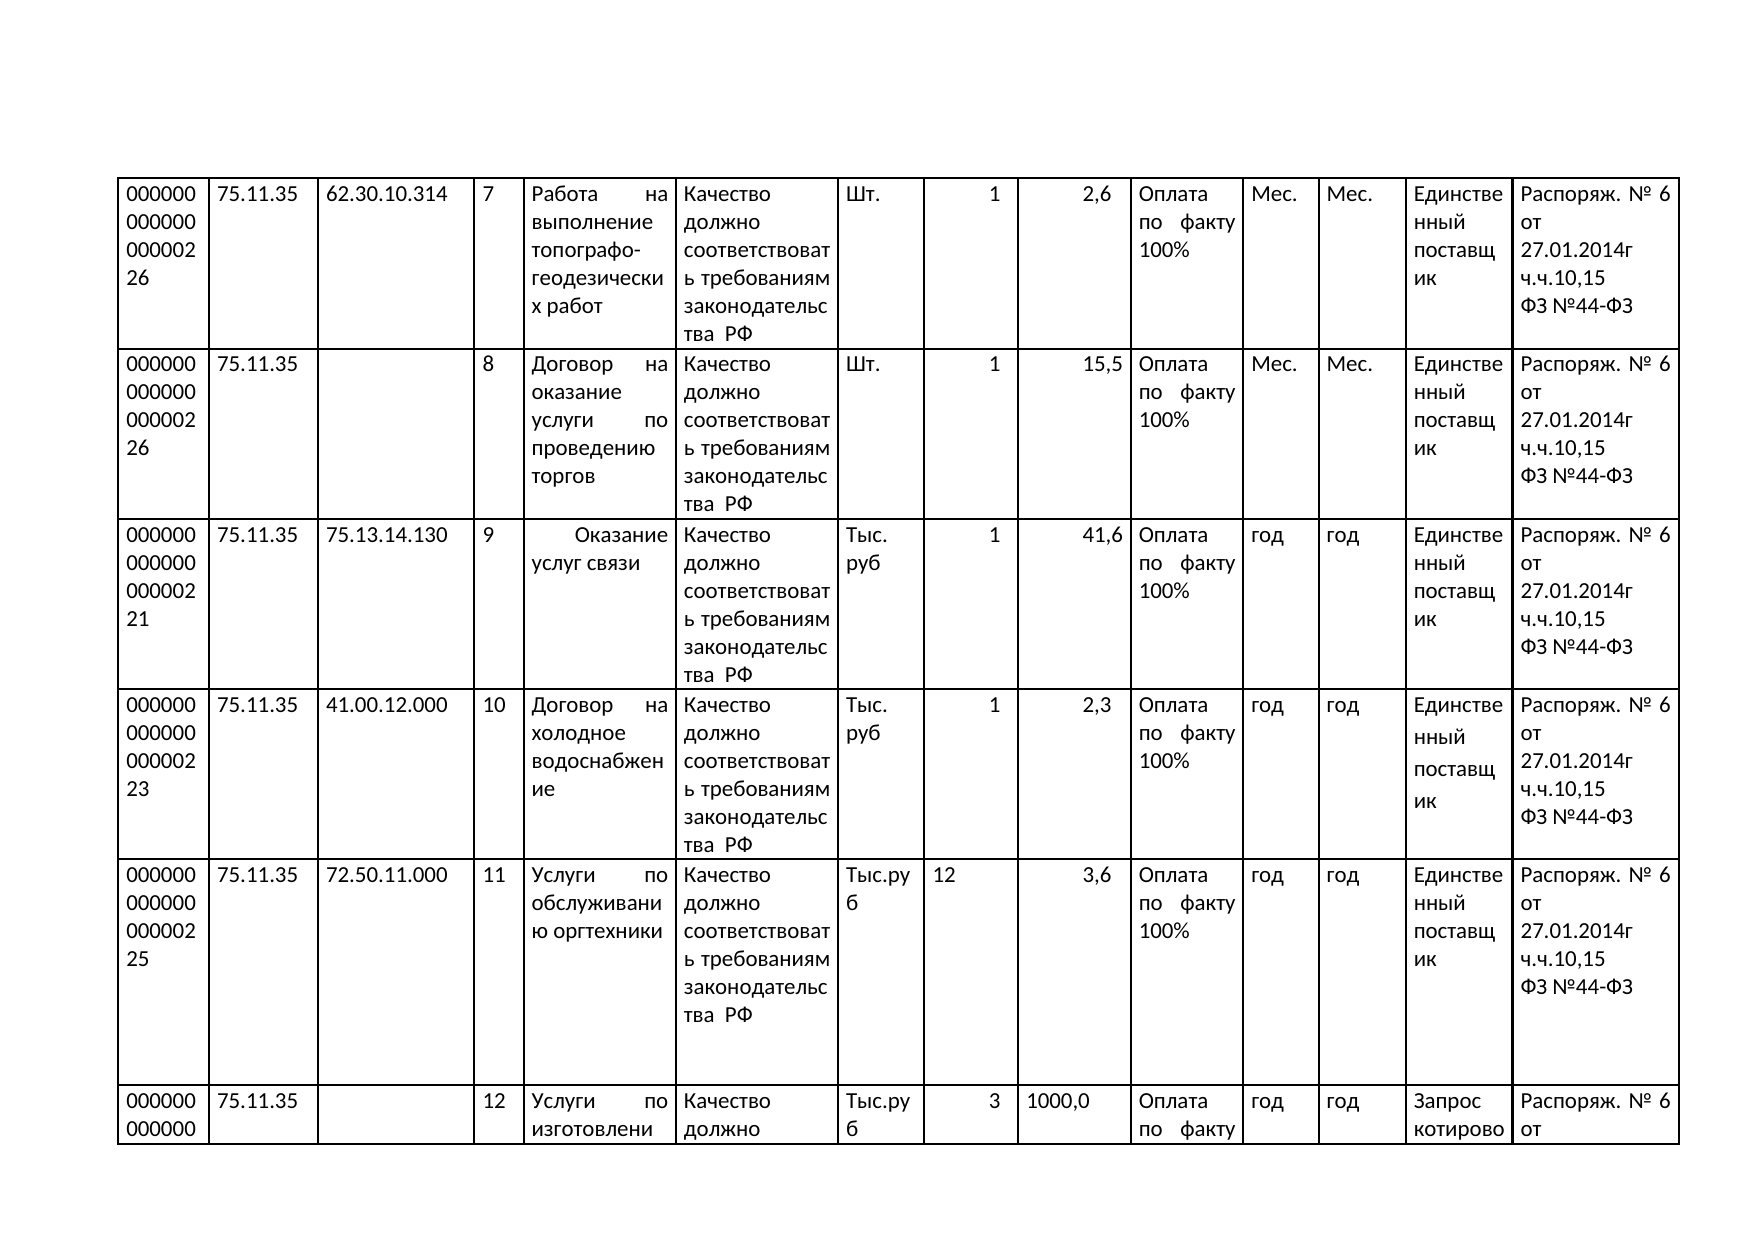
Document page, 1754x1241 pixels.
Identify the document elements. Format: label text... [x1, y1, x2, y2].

table_cell Шт. [839, 350, 923, 518]
table_cell год [1320, 1086, 1405, 1142]
table_cell Качество должно соответствовать требованиям законодательства РФ [677, 350, 837, 518]
table_cell 9 [475, 520, 523, 688]
table_cell 1 [925, 179, 1017, 347]
table_cell Единственный поставщик [1407, 350, 1511, 518]
table_cell Мес. [1244, 350, 1318, 518]
table_cell 1000,0 [1019, 1086, 1130, 1142]
table_cell год [1244, 860, 1318, 1084]
table_cell Качество должно соответствовать требованиям законодательства РФ [677, 690, 837, 858]
table_cell 41,6 [1019, 520, 1130, 688]
table_cell Распоряж. № 6 от 27.01.2014г ч.ч.10,15 ФЗ №44-ФЗ [1514, 690, 1678, 858]
table_cell год [1320, 860, 1405, 1084]
table_cell Услуги по обслуживанию оргтехники [525, 860, 675, 1084]
table_cell [319, 350, 473, 518]
table_cell Договор на оказание услуги по проведению торгов [525, 350, 675, 518]
table_cell Распоряж. № 6 от 27.01.2014г ч.ч.10,15 ФЗ №44-ФЗ [1514, 350, 1678, 518]
table_cell Мес. [1320, 179, 1405, 347]
table_cell Тыс.руб [839, 860, 923, 1084]
table_cell Шт. [839, 179, 923, 347]
table_cell 12 [475, 1086, 523, 1142]
table_cell год [1320, 520, 1405, 688]
table_cell 75.11.35 [210, 179, 317, 347]
table_cell Качество должно соответствовать требованиям законодательства РФ [677, 860, 837, 1084]
table_cell 7 [475, 179, 523, 347]
table_cell 00000000000000000226 [119, 179, 208, 347]
table_cell Единственный поставщик [1407, 179, 1511, 347]
table_cell год [1244, 690, 1318, 858]
table_cell Качество должно соответствовать требованиям законодательства РФ [677, 520, 837, 688]
table_cell Единственный поставщик [1407, 690, 1511, 858]
table_cell Оплата по факту 100% [1132, 350, 1242, 518]
table_cell 75.11.35 [210, 350, 317, 518]
table_cell 12 [925, 860, 1017, 1084]
table_cell Оплата по факту 100% [1132, 179, 1242, 347]
table_cell Договор на холодное водоснабжение [525, 690, 675, 858]
table_cell 41.00.12.000 [319, 690, 473, 858]
table_cell 1 [925, 350, 1017, 518]
table_cell 75.11.35 [210, 860, 317, 1084]
table_cell 75.11.35 [210, 690, 317, 858]
table_cell 00000000000000000223 [119, 690, 208, 858]
table_cell Оказание услуг связи [525, 520, 675, 688]
table_cell Мес. [1244, 179, 1318, 347]
table_cell 75.11.35 [210, 520, 317, 688]
table_cell 00000000000000000221 [119, 520, 208, 688]
table_cell Единственный поставщик [1407, 520, 1511, 688]
table_cell Мес. [1320, 350, 1405, 518]
table_cell 10 [475, 690, 523, 858]
table_cell 75.13.14.130 [319, 520, 473, 688]
table_cell 3 [925, 1086, 1017, 1142]
table_cell Оплата по факту [1132, 1086, 1242, 1142]
table_cell год [1320, 690, 1405, 858]
table_cell 2,6 [1019, 179, 1130, 347]
table_cell Работа на выполнение топографо-геодезических работ [525, 179, 675, 347]
table_cell 11 [475, 860, 523, 1084]
table_cell 00000000000000000225 [119, 860, 208, 1084]
table_cell Распоряж. № 6 от [1514, 1086, 1678, 1142]
table_cell Запрос котирово [1407, 1086, 1511, 1142]
table_cell 000000000000 [119, 1086, 208, 1142]
table_cell 72.50.11.000 [319, 860, 473, 1084]
table_cell Оплата по факту 100% [1132, 520, 1242, 688]
table_cell Тыс. руб [839, 690, 923, 858]
table_cell Единственный поставщик [1407, 860, 1511, 1084]
table_cell Оплата по факту 100% [1132, 860, 1242, 1084]
table_cell Распоряж. № 6 от 27.01.2014г ч.ч.10,15 ФЗ №44-ФЗ [1514, 860, 1678, 1084]
table_cell Услуги по изготовлени [525, 1086, 675, 1142]
table_cell 00000000000000000226 [119, 350, 208, 518]
table_cell Распоряж. № 6 от 27.01.2014г ч.ч.10,15 ФЗ №44-ФЗ [1514, 520, 1678, 688]
table_cell Оплата по факту 100% [1132, 690, 1242, 858]
table_cell [319, 1086, 473, 1142]
table_cell 2,3 [1019, 690, 1130, 858]
table_cell Тыс. руб [839, 520, 923, 688]
table_cell 1 [925, 520, 1017, 688]
table_cell год [1244, 1086, 1318, 1142]
table_cell год [1244, 520, 1318, 688]
table_cell 75.11.35 [210, 1086, 317, 1142]
table_cell 3,6 [1019, 860, 1130, 1084]
table_cell 1 [925, 690, 1017, 858]
table_cell Тыс.руб [839, 1086, 923, 1142]
table_cell 8 [475, 350, 523, 518]
table_cell 62.30.10.314 [319, 179, 473, 347]
table_cell Распоряж. № 6 от 27.01.2014г ч.ч.10,15 ФЗ №44-ФЗ [1514, 179, 1678, 347]
table_cell Качество должно соответствовать требованиям законодательства РФ [677, 179, 837, 347]
table_cell Качество должно [677, 1086, 837, 1142]
table_cell 15,5 [1019, 350, 1130, 518]
